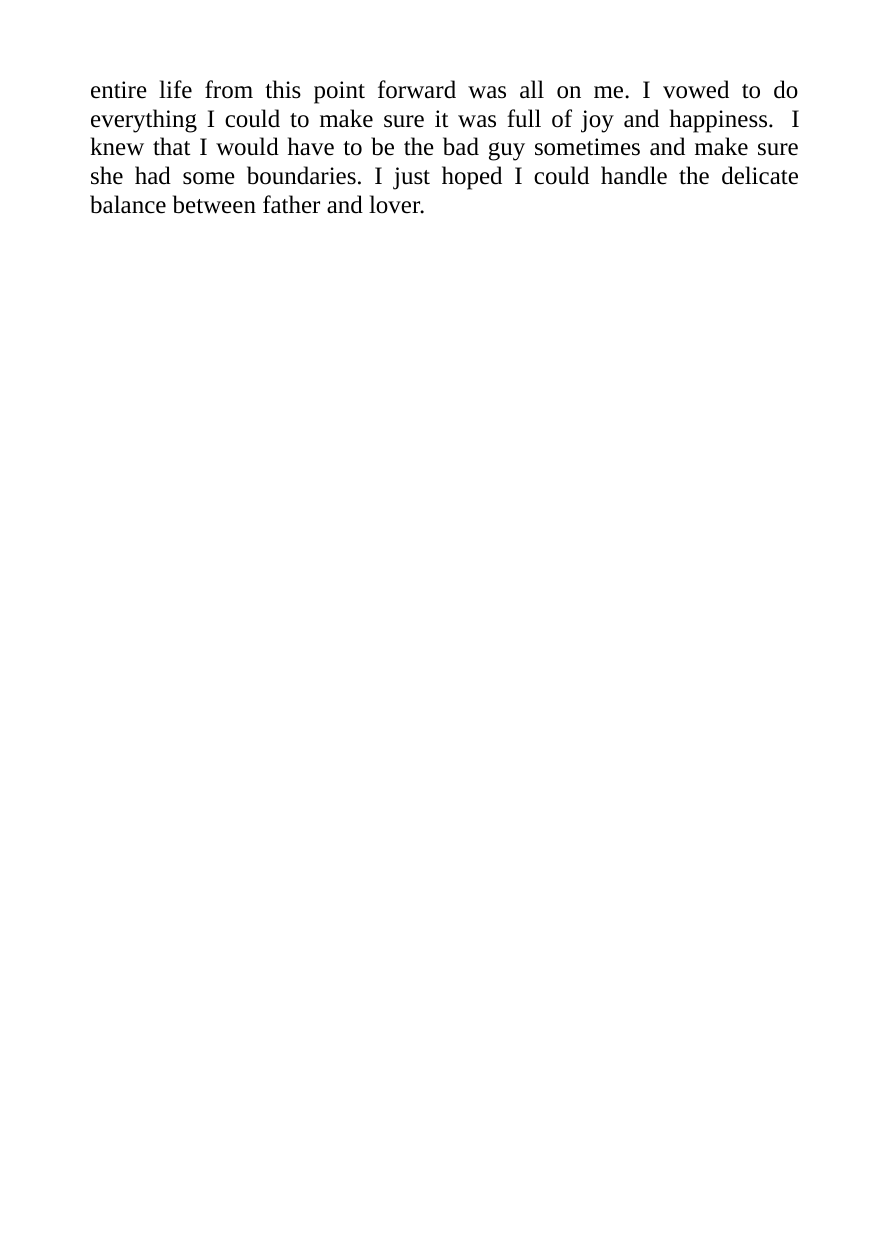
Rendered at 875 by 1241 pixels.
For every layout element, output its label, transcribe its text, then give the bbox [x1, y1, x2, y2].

text entire life from this point forward was all on me. I vowed to do everything I could to make sure it was full of joy and happiness. I knew that I would have to be the bad guy sometimes and make sure she had some boundaries. I just hoped I could handle the delicate balance between father and lover. [90, 75, 799, 219]
